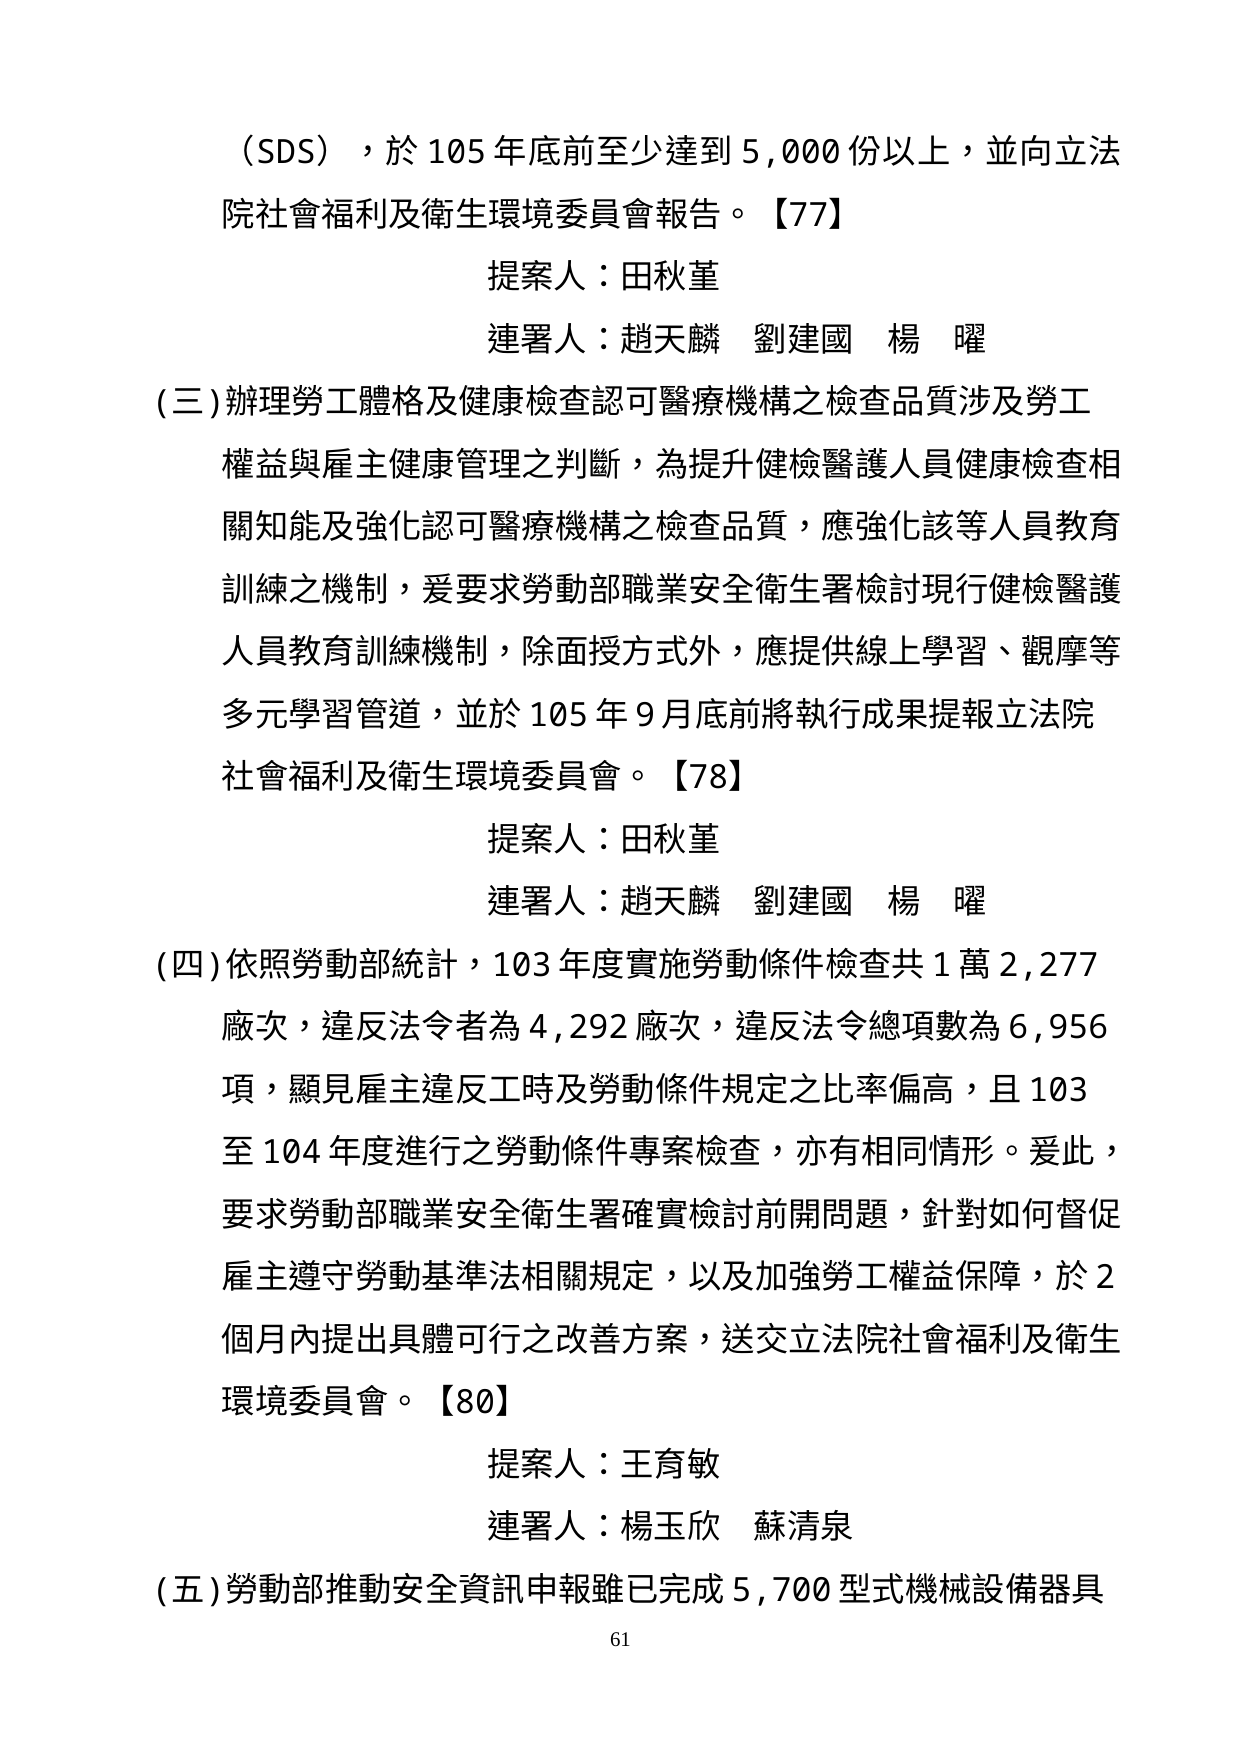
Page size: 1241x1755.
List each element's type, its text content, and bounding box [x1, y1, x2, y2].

text (五)勞動部推動安全資訊申報雖已完成5,700型式機械設備器具 [151, 1545, 1122, 1608]
text 提案人：田秋堇 [118, 795, 1122, 858]
text 連署人：楊玉欣 蘇清泉 [118, 1483, 1122, 1545]
text (四)依照勞動部統計，103年度實施勞動條件檢查共1萬2,277廠次，違反法令者為4,292廠次，違反法令總項數為6,956項，顯見雇主違反工時及勞動條件規定之比率偏高，且103至104年度進行之勞動條件專案檢查，亦有相同情形。爰此，要求勞動部職業安全衛生署確實檢討前開問題，針對如何督促雇主遵守勞動基準法相關規定，以及加強勞工權益保障，於2個月內提出具體可行之改善方案，送交立法院社會福利及衛生環境委員會。【80】 [151, 920, 1122, 1420]
text 提案人：田秋堇 [118, 233, 1122, 295]
text 提案人：王育敏 [118, 1420, 1122, 1483]
text (三)辦理勞工體格及健康檢查認可醫療機構之檢查品質涉及勞工權益與雇主健康管理之判斷，為提升健檢醫護人員健康檢查相關知能及強化認可醫療機構之檢查品質，應強化該等人員教育訓練之機制，爰要求勞動部職業安全衛生署檢討現行健檢醫護人員教育訓練機制，除面授方式外，應提供線上學習、觀摩等多元學習管道，並於105年9月底前將執行成果提報立法院社會福利及衛生環境委員會。【78】 [151, 358, 1122, 795]
text （SDS），於105年底前至少達到5,000份以上，並向立法院社會福利及衛生環境委員會報告。【77】 [151, 108, 1122, 233]
text 連署人：趙天麟 劉建國 楊 曜 [118, 295, 1122, 358]
text 連署人：趙天麟 劉建國 楊 曜 [118, 858, 1122, 920]
